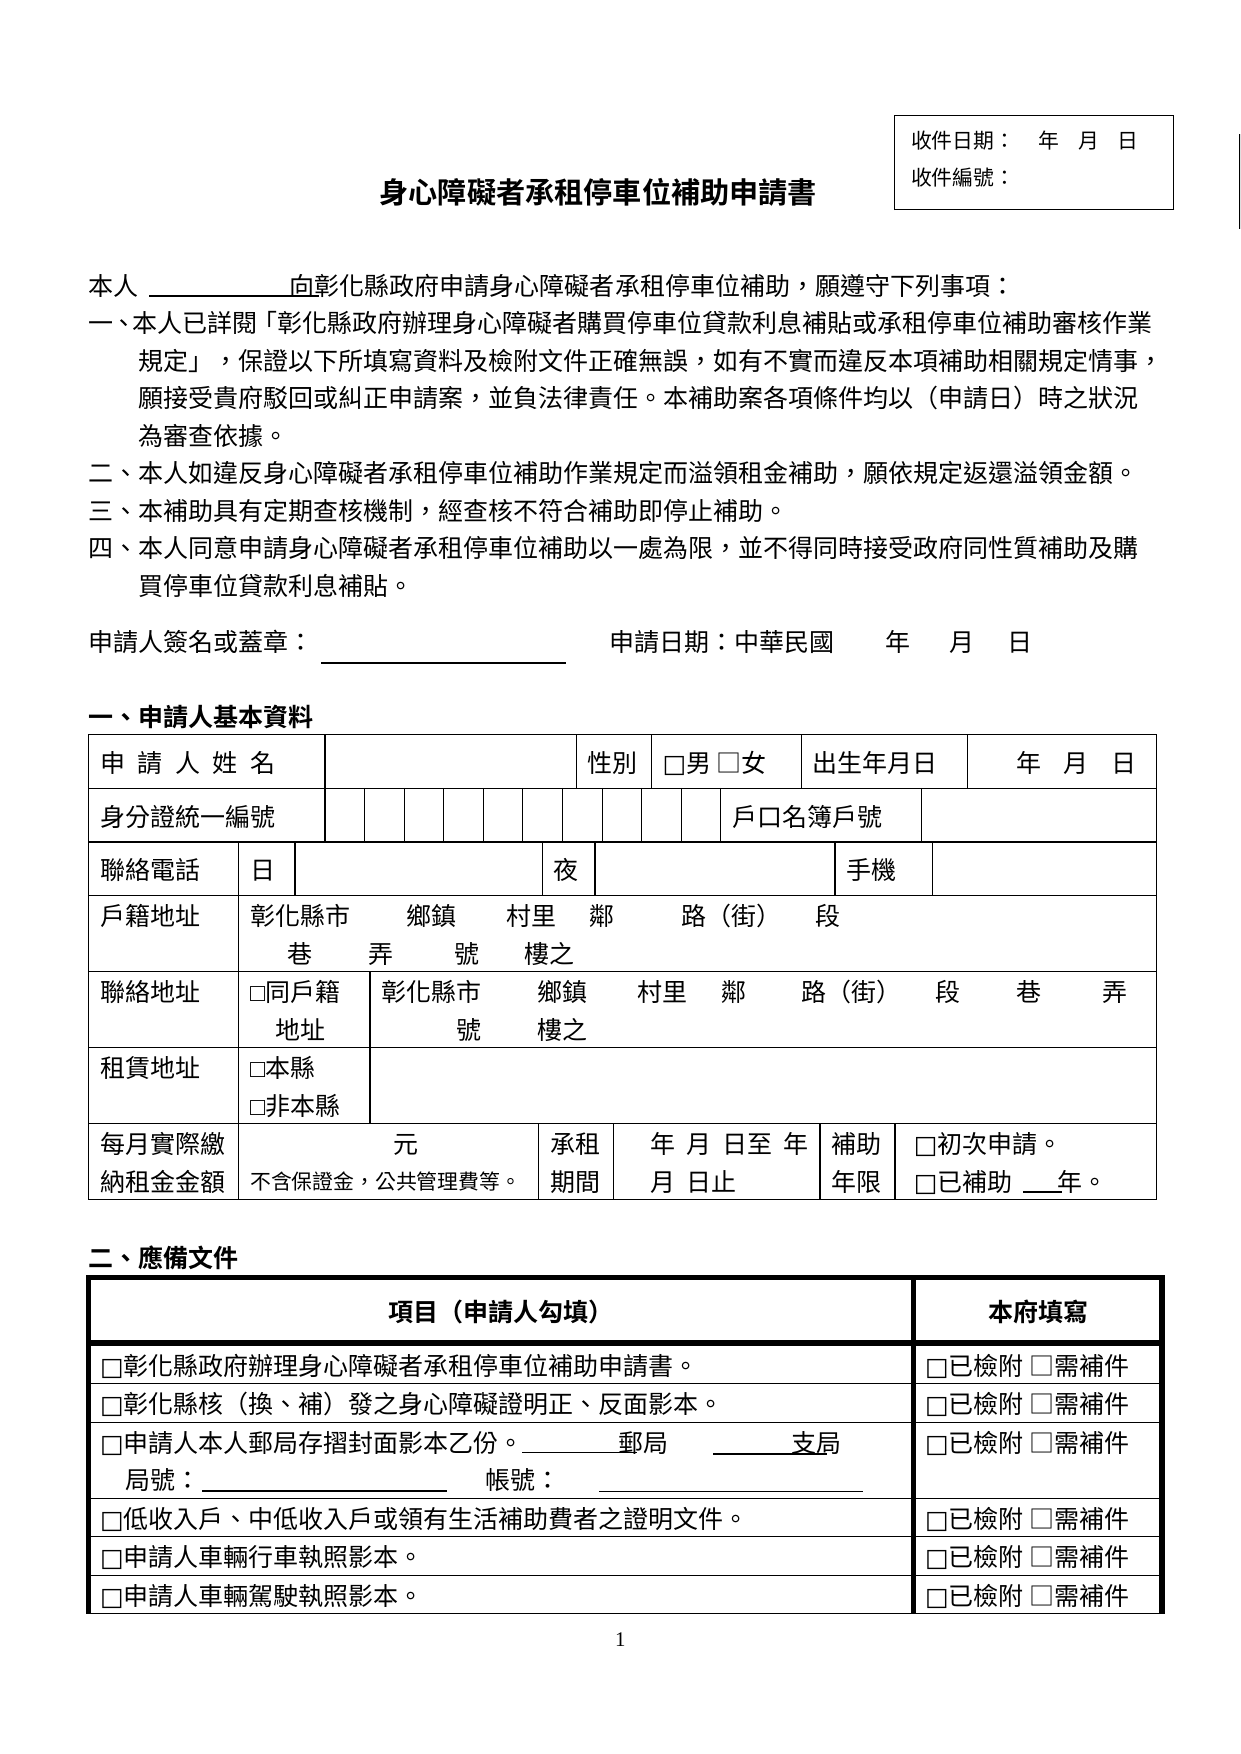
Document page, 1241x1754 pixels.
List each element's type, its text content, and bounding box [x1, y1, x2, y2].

table_cell □彰化縣核（換、補）發之身心障礙證明正、反面影本。 [91, 1384, 911, 1422]
table_header 申請人姓名 [89, 735, 324, 788]
table_cell □已檢附 □需補件 [916, 1537, 1159, 1575]
table_cell [922, 789, 1156, 841]
table_cell [444, 789, 483, 841]
table_header 項目（申請人勾填） [91, 1280, 911, 1340]
table_header □男 □女 [652, 735, 801, 788]
table_header 出生年月日 [802, 735, 967, 788]
table_cell □初次申請。 □已補助 年。 [896, 1124, 1156, 1199]
table_cell [682, 789, 720, 841]
table_cell 戶口名簿戶號 [721, 789, 921, 841]
table_cell [563, 789, 602, 841]
text 一、本人已詳閱「彰化縣政府辦理身心障礙者購買停車位貸款利息補貼或承租停車位補助審核作業規定」，保證以下所填寫資料及檢附文件正確無誤，如有不實而違反本項補助相關規定情事，願接受貴府駁回或糾正申請案，並負法律責任。本補助案各項條件均以（申請日）時之狀況為審查依據。 [89, 303, 1152, 453]
table_cell 身分證統一編號 [89, 789, 324, 841]
text 身心障礙者承租停車位補助申請書 [89, 153, 1152, 228]
table_cell 日 [239, 843, 294, 895]
text 申請人簽名或蓋章： 申請日期：中華民國 年 月 日 [89, 622, 1152, 659]
table_cell [603, 789, 641, 841]
text 本人 向彰化縣政府申請身心障礙者承租停車位補助，願遵守下列事項： [89, 266, 1152, 303]
table_cell 補助 年限 [821, 1124, 894, 1199]
table_cell 租賃地址 [89, 1048, 238, 1123]
table_cell 彰化縣市 鄉鎮 村里 鄰 路（街） 段 巷 弄 號 樓之 [239, 896, 1156, 971]
text 二、本人如違反身心障礙者承租停車位補助作業規定而溢領租金補助，願依規定返還溢領金額。 [89, 453, 1152, 491]
table_cell □已檢附 □需補件 [916, 1346, 1159, 1383]
table_cell 聯絡地址 [89, 972, 238, 1047]
table_cell 戶籍地址 [89, 896, 238, 971]
table_cell □已檢附 □需補件 [916, 1499, 1159, 1536]
table_cell [371, 1048, 1156, 1123]
table_cell [933, 843, 1156, 895]
table_cell □低收入戶、中低收入戶或領有生活補助費者之證明文件。 [91, 1499, 911, 1536]
table_cell 彰化縣市 鄉鎮 村里 鄰 路（街） 段 巷 弄 號 樓之 [371, 972, 1156, 1047]
table_cell 手機 [836, 843, 932, 895]
text 四、本人同意申請身心障礙者承租停車位補助以一處為限，並不得同時接受政府同性質補助及購買停車位貸款利息補貼。 [89, 528, 1152, 603]
table_cell [296, 843, 542, 895]
table_cell [596, 843, 834, 895]
table_cell 承租 期間 [539, 1124, 613, 1199]
text 三、本補助具有定期查核機制，經查核不符合補助即停止補助。 [89, 491, 1152, 528]
table_cell [405, 789, 443, 841]
table_header [326, 735, 576, 788]
table_cell 夜 [543, 843, 594, 895]
text 收件日期： 年 月 日 [911, 124, 1158, 154]
table_header 年 月 日 [968, 735, 1156, 788]
table_cell [642, 789, 681, 841]
table_cell □已檢附 □需補件 [916, 1384, 1159, 1422]
table_cell □已檢附 □需補件 [916, 1576, 1159, 1613]
table_cell □同戶籍地址 [239, 972, 369, 1047]
table_cell [484, 789, 522, 841]
text 收件編號： [911, 162, 1158, 192]
table_cell 年 月 日至 年 月 日止 [614, 1124, 819, 1199]
table_header 本府填寫 [916, 1280, 1159, 1340]
table_cell [365, 789, 404, 841]
table_cell [523, 789, 562, 841]
table_cell □已檢附 □需補件 [916, 1423, 1159, 1498]
text 二、應備文件 [89, 1238, 1152, 1275]
table_cell 每月實際繳納租金金額 [89, 1124, 238, 1199]
text 一、申請人基本資料 [89, 697, 1152, 734]
table_cell □申請人本人郵局存摺封面影本乙份。 郵局 支局 局號： 帳號： [91, 1423, 911, 1498]
table_cell 聯絡電話 [89, 843, 238, 895]
table_cell □申請人車輛駕駛執照影本。 [91, 1576, 911, 1613]
table_cell 元 不含保證金，公共管理費等。 [239, 1124, 538, 1199]
table_cell □彰化縣政府辦理身心障礙者承租停車位補助申請書。 [91, 1346, 911, 1383]
table_cell □申請人車輛行車執照影本。 [91, 1537, 911, 1575]
table_header 性別 [577, 735, 651, 788]
table_cell [326, 789, 364, 841]
table_cell □本縣 □非本縣 [239, 1048, 369, 1123]
